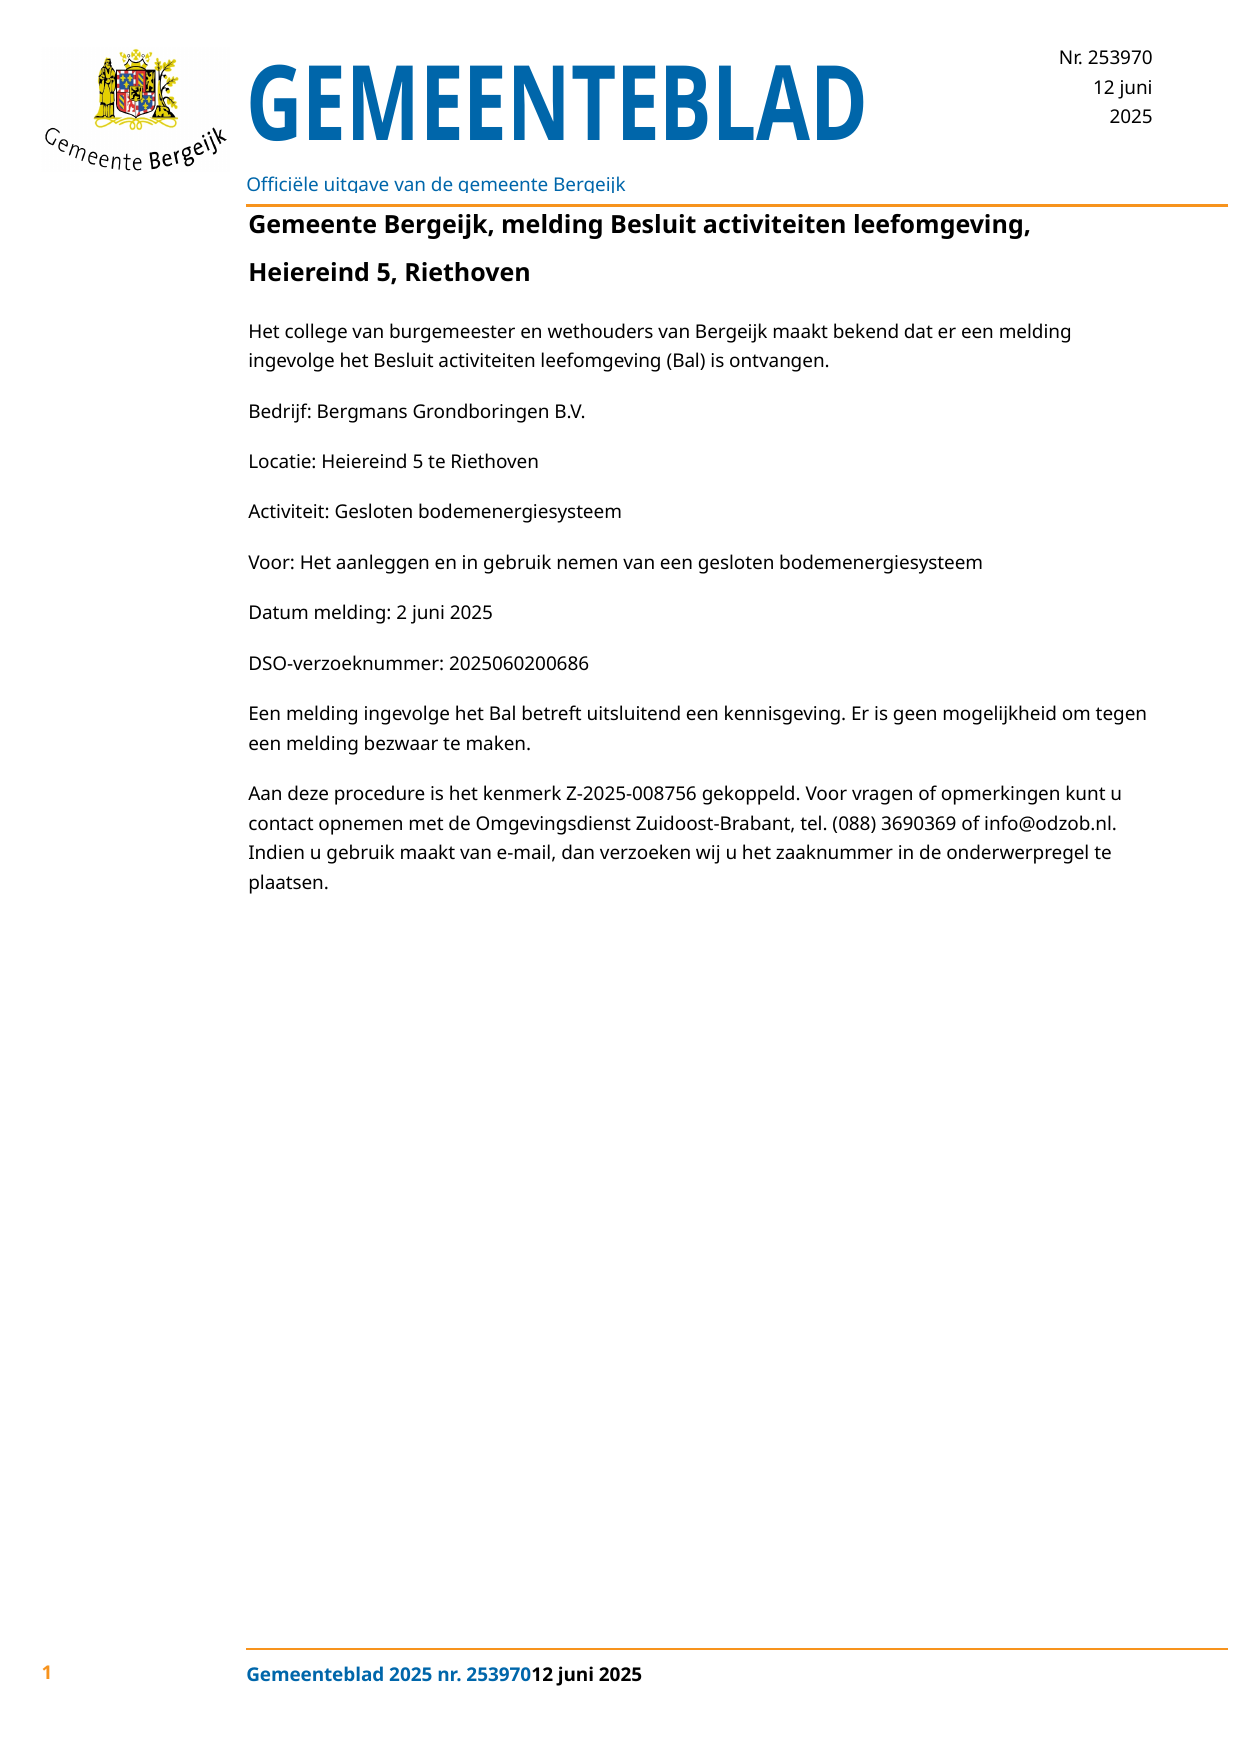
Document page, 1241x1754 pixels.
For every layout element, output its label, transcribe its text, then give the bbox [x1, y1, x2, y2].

picture [41, 47, 231, 172]
text Gemeente Bergeijk, melding Besluit activiteiten leefomgeving, Heiereind 5, Riethoven [248, 207, 1152, 288]
text Bedrijf: Bergmans Grondboringen B.V. [248, 398, 1152, 424]
text Activiteit: Gesloten bodemenergiesysteem [248, 499, 1152, 524]
text Datum melding: 2 juni 2025 [248, 599, 1152, 625]
text Voor: Het aanleggen en in gebruik nemen van een gesloten bodemenergiesysteem [248, 549, 1152, 575]
text DSO-verzoeknummer: 2025060200686 [248, 650, 1152, 676]
text Aan deze procedure is het kenmerk Z-2025-008756 gekoppeld. Voor vragen of opmerkingen kunt u contact opnemen met de Omgevingsdienst Zuidoost-Brabant, tel. (088) 3690369 of info@odzob.nl. Indien u gebruik maakt van e-mail, dan verzoeken wij u het zaaknummer in de onderwerpregel te plaatsen. [248, 780, 1152, 895]
text Locatie: Heiereind 5 te Riethoven [248, 448, 1152, 474]
text Het college van burgemeester en wethouders van Bergeijk maakt bekend dat er een melding ingevolge het Besluit activiteiten leefomgeving (Bal) is ontvangen. [248, 318, 1152, 373]
text Een melding ingevolge het Bal betreft uitsluitend een kennisgeving. Er is geen mogelijkheid om tegen een melding bezwaar te maken. [248, 700, 1152, 756]
